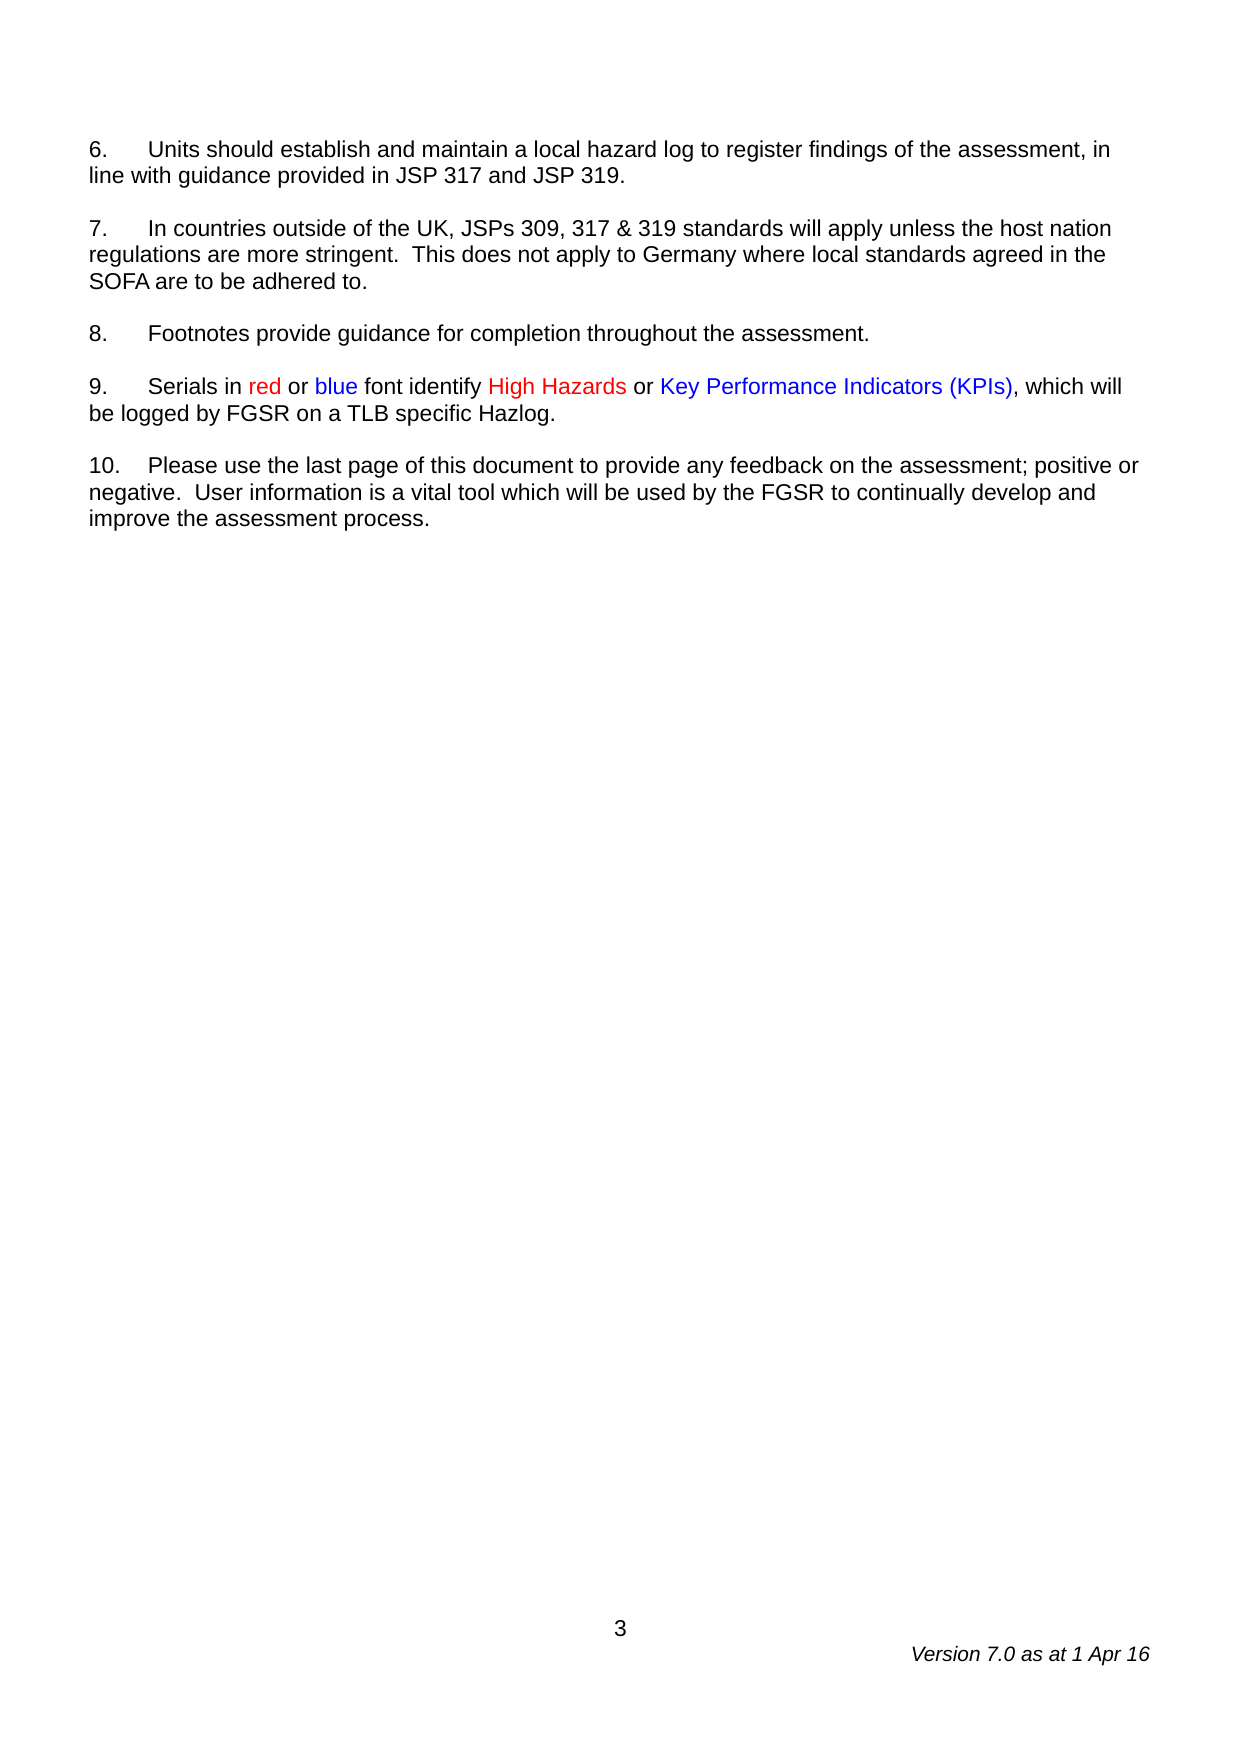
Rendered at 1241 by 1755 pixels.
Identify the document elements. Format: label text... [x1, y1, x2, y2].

text 10. Please use the last page of this document to provide any feedback on the assessment; positive or negative. User information is a vital tool which will be used by the FGSR to continually develop and improve the assessment process. [89, 452, 1152, 531]
text 6. Units should establish and maintain a local hazard log to register findings of the assessment, in line with guidance provided in JSP 317 and JSP 319. [89, 136, 1152, 189]
text 9. Serials in red or blue font identify High Hazards or Key Performance Indicators (KPIs), which will be logged by FGSR on a TLB specific Hazlog. [89, 373, 1152, 426]
text 8. Footnotes provide guidance for completion throughout the assessment. [89, 320, 1152, 347]
text 7. In countries outside of the UK, JSPs 309, 317 & 319 standards will apply unless the host nation regulations are more stringent. This does not apply to Germany where local standards agreed in the SOFA are to be adhered to. [89, 215, 1152, 294]
